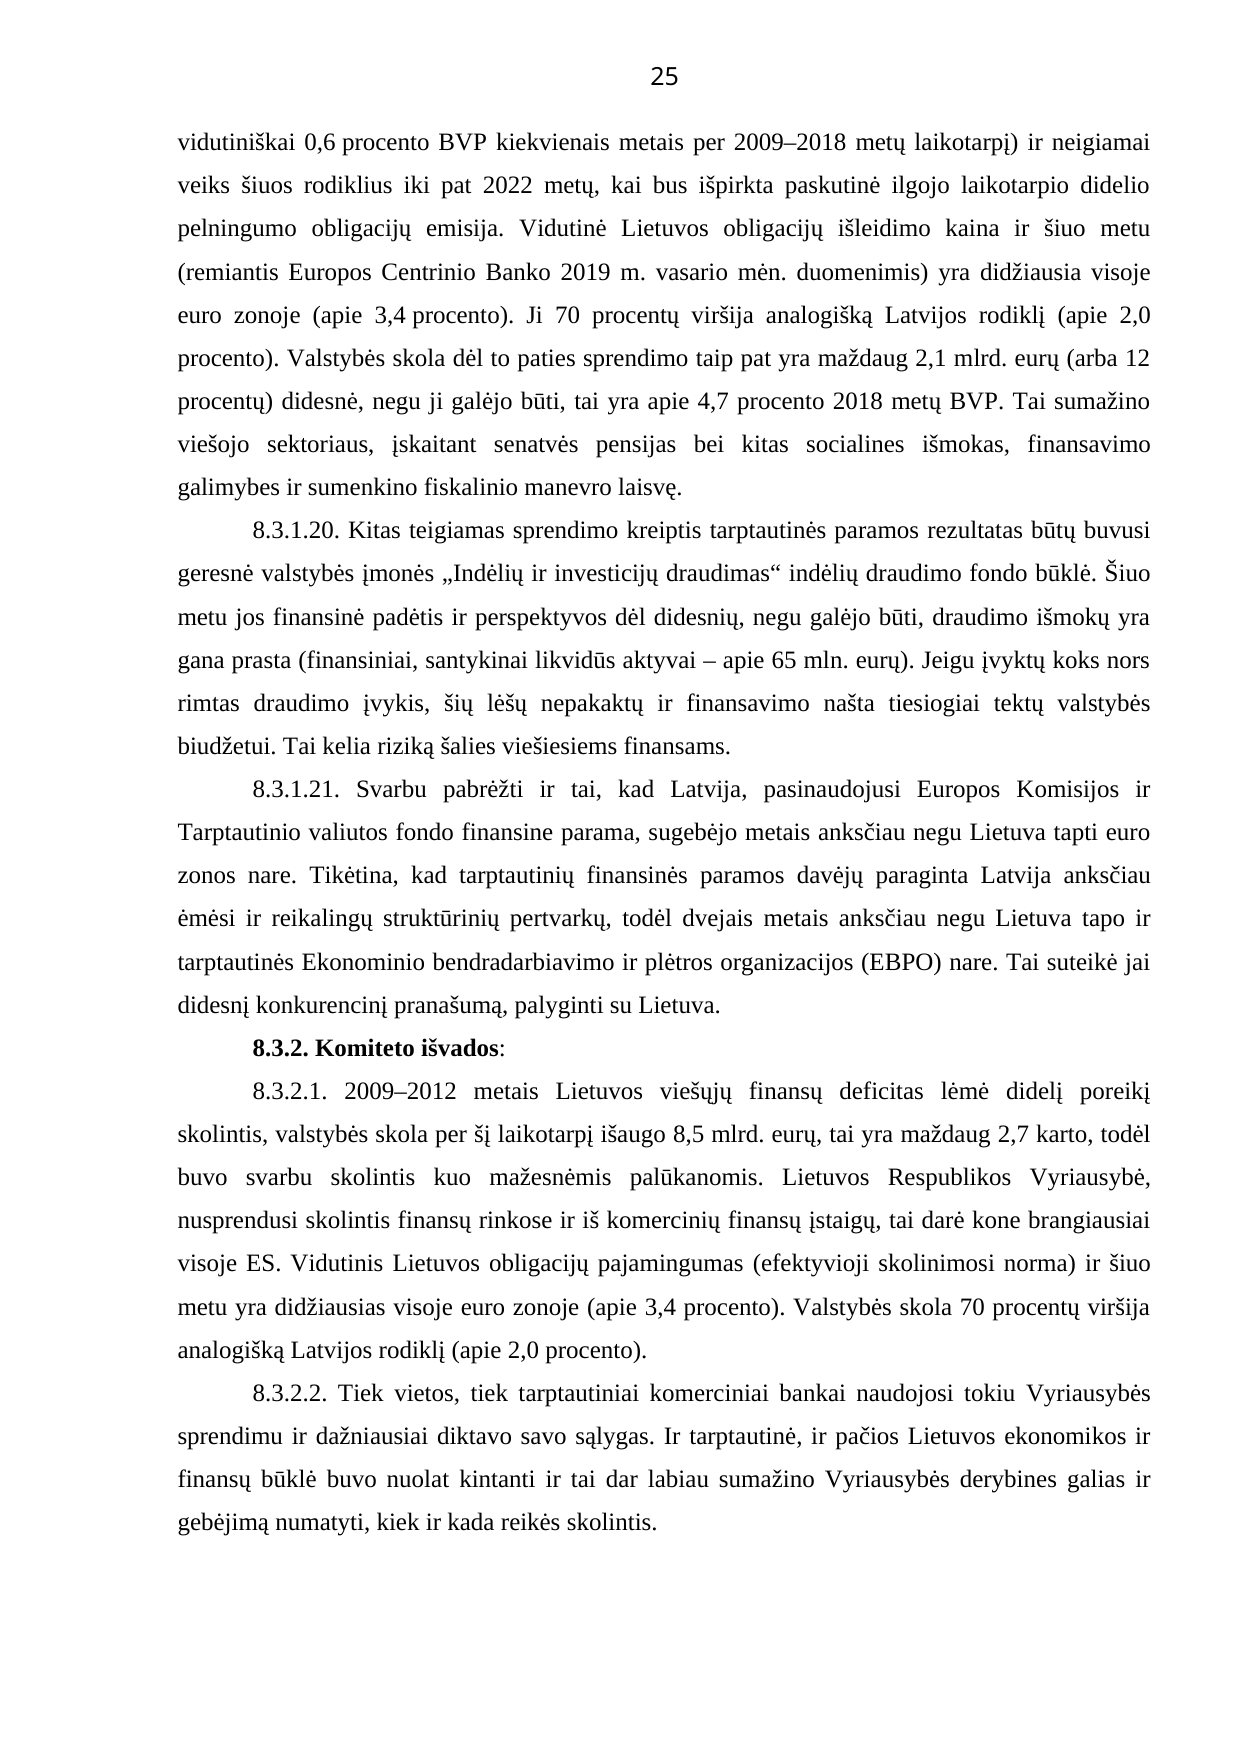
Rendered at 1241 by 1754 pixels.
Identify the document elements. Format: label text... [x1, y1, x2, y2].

text vidutiniškai 0,6 procento BVP kiekvienais metais per 2009–2018 metų laikotarpį) ir neigiamai veiks šiuos rodiklius iki pat 2022 metų, kai bus išpirkta paskutinė ilgojo laikotarpio didelio pelningumo obligacijų emisija. Vidutinė Lietuvos obligacijų išleidimo kaina ir šiuo metu (remiantis Europos Centrinio Banko 2019 m. vasario mėn. duomenimis) yra didžiausia visoje euro zonoje (apie 3,4 procento). Ji 70 procentų viršija analogišką Latvijos rodiklį (apie 2,0 procento). Valstybės skola dėl to paties sprendimo taip pat yra maždaug 2,1 mlrd. eurų (arba 12 procentų) didesnė, negu ji galėjo būti, tai yra apie 4,7 procento 2018 metų BVP. Tai sumažino viešojo sektoriaus, įskaitant senatvės pensijas bei kitas socialines išmokas, finansavimo galimybes ir sumenkino fiskalinio manevro laisvę. [177, 127, 1152, 501]
text 8.3.1.20. Kitas teigiamas sprendimo kreiptis tarptautinės paramos rezultatas būtų buvusi geresnė valstybės įmonės „Indėlių ir investicijų draudimas“ indėlių draudimo fondo būklė. Šiuo metu jos finansinė padėtis ir perspektyvos dėl didesnių, negu galėjo būti, draudimo išmokų yra gana prasta (finansiniai, santykinai likvidūs aktyvai – apie 65 mln. eurų). Jeigu įvyktų koks nors rimtas draudimo įvykis, šių lėšų nepakaktų ir finansavimo našta tiesiogiai tektų valstybės biudžetui. Tai kelia riziką šalies viešiesiems finansams. [177, 515, 1152, 760]
text 8.3.2.1. 2009–2012 metais Lietuvos viešųjų finansų deficitas lėmė didelį poreikį skolintis, valstybės skola per šį laikotarpį išaugo 8,5 mlrd. eurų, tai yra maždaug 2,7 karto, todėl buvo svarbu skolintis kuo mažesnėmis palūkanomis. Lietuvos Respublikos Vyriausybė, nusprendusi skolintis finansų rinkose ir iš komercinių finansų įstaigų, tai darė kone brangiausiai visoje ES. Vidutinis Lietuvos obligacijų pajamingumas (efektyvioji skolinimosi norma) ir šiuo metu yra didžiausias visoje euro zonoje (apie 3,4 procento). Valstybės skola 70 procentų viršija analogišką Latvijos rodiklį (apie 2,0 procento). [177, 1076, 1152, 1363]
text 8.3.2. Komiteto išvados: [177, 1033, 1152, 1062]
text 8.3.2.2. Tiek vietos, tiek tarptautiniai komerciniai bankai naudojosi tokiu Vyriausybės sprendimu ir dažniausiai diktavo savo sąlygas. Ir tarptautinė, ir pačios Lietuvos ekonomikos ir finansų būklė buvo nuolat kintanti ir tai dar labiau sumažino Vyriausybės derybines galias ir gebėjimą numatyti, kiek ir kada reikės skolintis. [177, 1378, 1152, 1536]
text 8.3.1.21. Svarbu pabrėžti ir tai, kad Latvija, pasinaudojusi Europos Komisijos ir Tarptautinio valiutos fondo finansine parama, sugebėjo metais anksčiau negu Lietuva tapti euro zonos nare. Tikėtina, kad tarptautinių finansinės paramos davėjų paraginta Latvija anksčiau ėmėsi ir reikalingų struktūrinių pertvarkų, todėl dvejais metais anksčiau negu Lietuva tapo ir tarptautinės Ekonominio bendradarbiavimo ir plėtros organizacijos (EBPO) nare. Tai suteikė jai didesnį konkurencinį pranašumą, palyginti su Lietuva. [177, 774, 1152, 1018]
